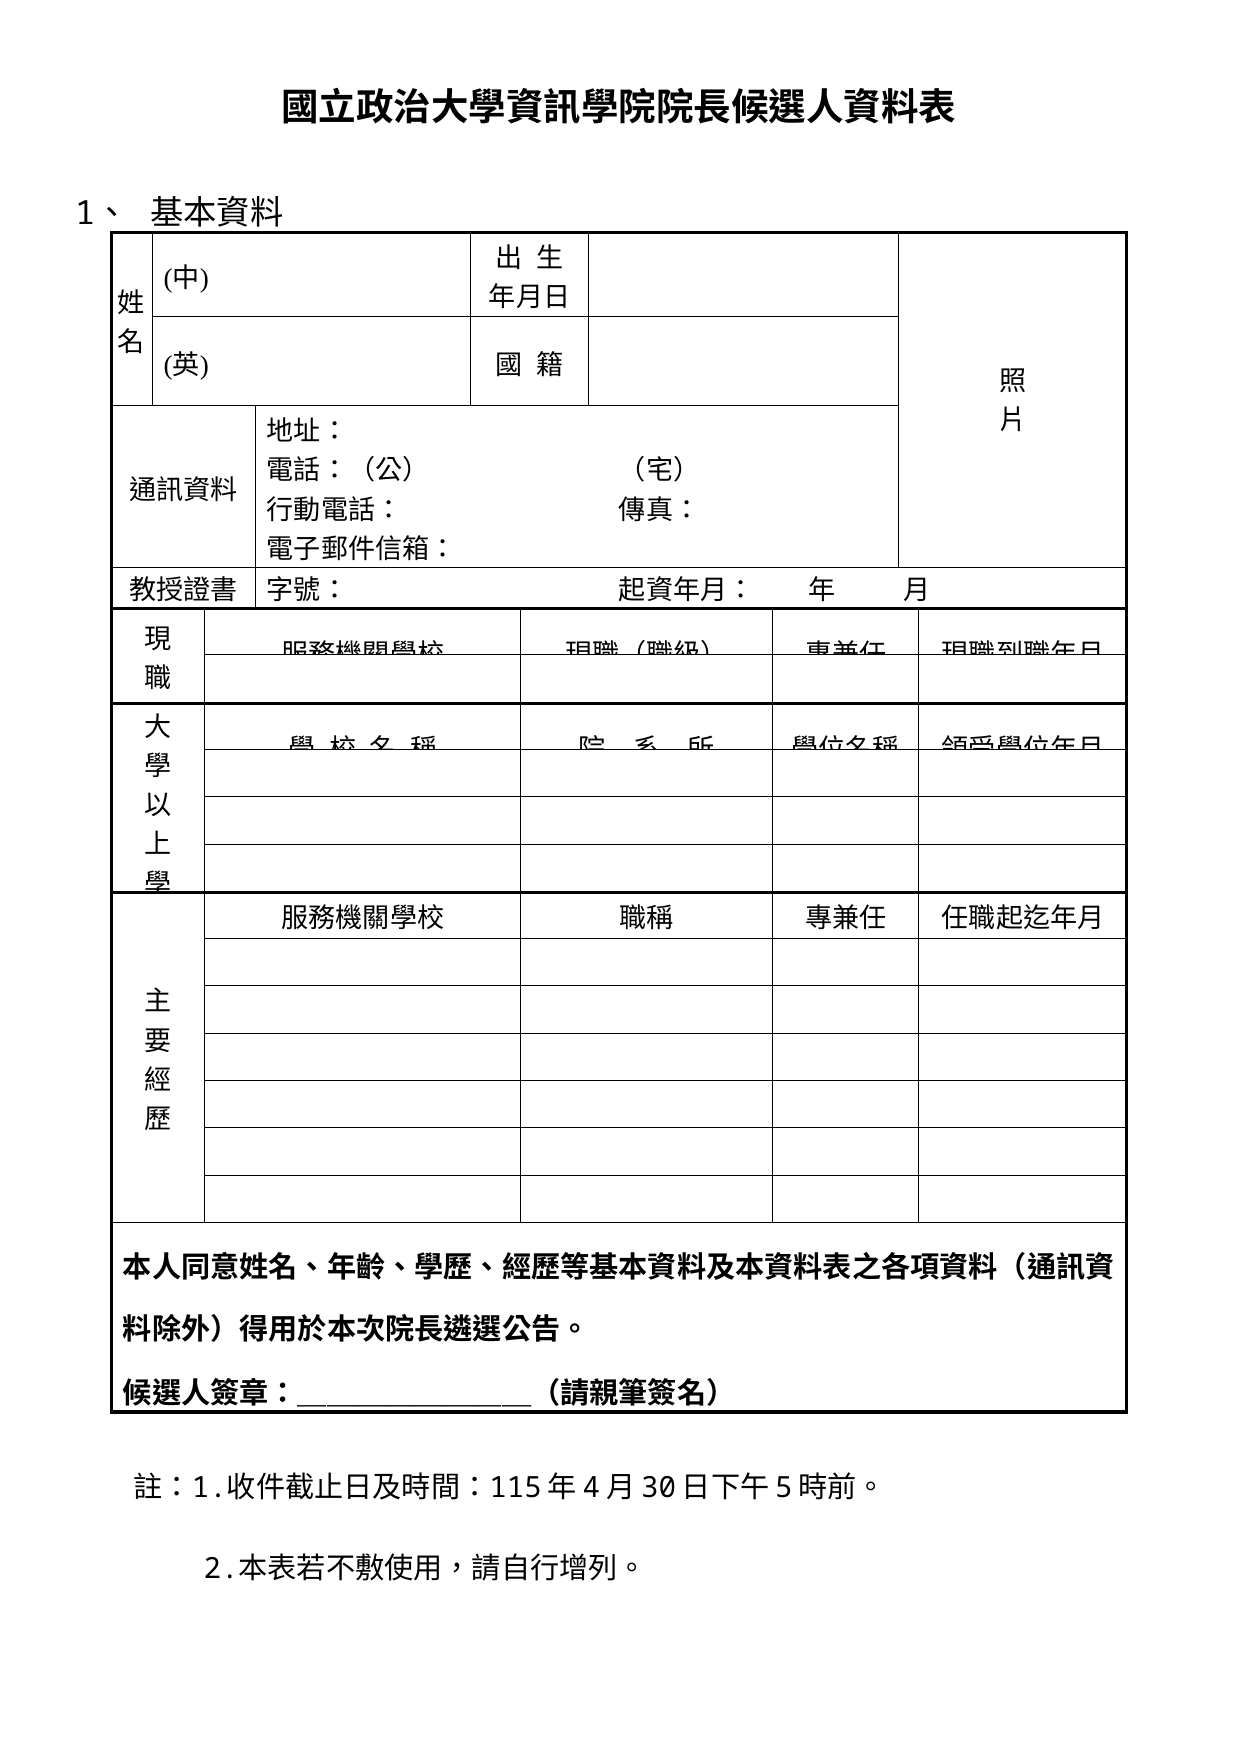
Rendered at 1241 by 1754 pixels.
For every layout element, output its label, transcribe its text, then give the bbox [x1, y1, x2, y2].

table_cell 學位名稱 [773, 705, 918, 749]
table_cell [205, 655, 520, 702]
table_cell [919, 750, 1125, 796]
table_cell [521, 655, 772, 702]
table_cell [521, 1176, 772, 1222]
table_cell (英) [153, 317, 470, 405]
table_cell [205, 845, 520, 891]
table_cell [521, 1081, 772, 1127]
table_header 姓名 [113, 234, 152, 405]
table_cell [773, 845, 918, 891]
text 國立政治大學資訊學院院長候選人資料表 [75, 77, 1162, 131]
table_cell [919, 1081, 1125, 1127]
table_cell [919, 939, 1125, 985]
table_header 出 生 年月日 [471, 234, 588, 316]
table_cell 現職（職級） [521, 610, 772, 654]
table_cell [205, 939, 520, 985]
table_cell 主要經歷 [113, 894, 204, 1222]
table_cell 專兼任 [773, 894, 918, 938]
table_cell [919, 1128, 1125, 1174]
table_cell [773, 1176, 918, 1222]
table_cell [773, 1081, 918, 1127]
table_cell [521, 750, 772, 796]
list 基本資料 [75, 169, 1162, 231]
table_cell [521, 939, 772, 985]
table_header (中) [153, 234, 470, 316]
table_cell [919, 655, 1125, 702]
table_cell [521, 1034, 772, 1080]
table_cell [773, 986, 918, 1033]
table_cell 大學以上學歷 [113, 705, 204, 891]
text 2.本表若不敷使用，請自行增列。 [75, 1525, 1162, 1587]
table_cell 服務機關學校 [205, 894, 520, 938]
table_cell 領受學位年月 [919, 705, 1125, 749]
table_header [589, 234, 898, 316]
table_cell [773, 939, 918, 985]
table_cell [773, 750, 918, 796]
table_cell [205, 750, 520, 796]
table_cell 職稱 [521, 894, 772, 938]
table_cell [205, 986, 520, 1033]
table_cell [521, 1128, 772, 1174]
table_cell 現職到職年月 [919, 610, 1125, 654]
table_cell [919, 986, 1125, 1033]
table_cell [773, 655, 918, 702]
table_cell [589, 317, 898, 405]
table_cell 字號： 起資年月： 年 月 [256, 568, 1125, 607]
table_cell [205, 797, 520, 843]
table_cell [205, 1176, 520, 1222]
table_cell 服務機關學校 [205, 610, 520, 654]
table_cell [773, 1128, 918, 1174]
table_cell 國 籍 [471, 317, 588, 405]
table_cell 任職起迄年月 [919, 894, 1125, 938]
table_cell [919, 1176, 1125, 1222]
table_cell [773, 1034, 918, 1080]
table_cell 院 系 所 [521, 705, 772, 749]
table_cell 通訊資料 [113, 406, 255, 567]
table_cell [205, 1034, 520, 1080]
table_cell [919, 1034, 1125, 1080]
table_cell [521, 845, 772, 891]
table_cell [919, 797, 1125, 843]
table_cell 學 校 名 稱 [205, 705, 520, 749]
table_cell [205, 1081, 520, 1127]
table_cell [521, 797, 772, 843]
table_cell [773, 797, 918, 843]
table_cell 本人同意姓名、年齡、學歷、經歷等基本資料及本資料表之各項資料（通訊資料除外）得用於本次院長遴選公告。 候選人簽章：＿＿＿＿＿＿＿＿（請親筆簽名） [113, 1223, 1125, 1410]
table_cell [205, 1128, 520, 1174]
table_header 照 片 [899, 234, 1125, 567]
table_cell 現職 [113, 610, 204, 702]
table_cell 教授證書 [113, 568, 255, 607]
text 註：1.收件截止日及時間：115年4月30日下午5時前。 [75, 1443, 1162, 1506]
table_cell 專兼任 [773, 610, 918, 654]
table_cell [919, 845, 1125, 891]
table_cell 地址： 電話：（公） （宅） 行動電話： 傳真： 電子郵件信箱： [256, 406, 898, 567]
table_cell [521, 986, 772, 1033]
